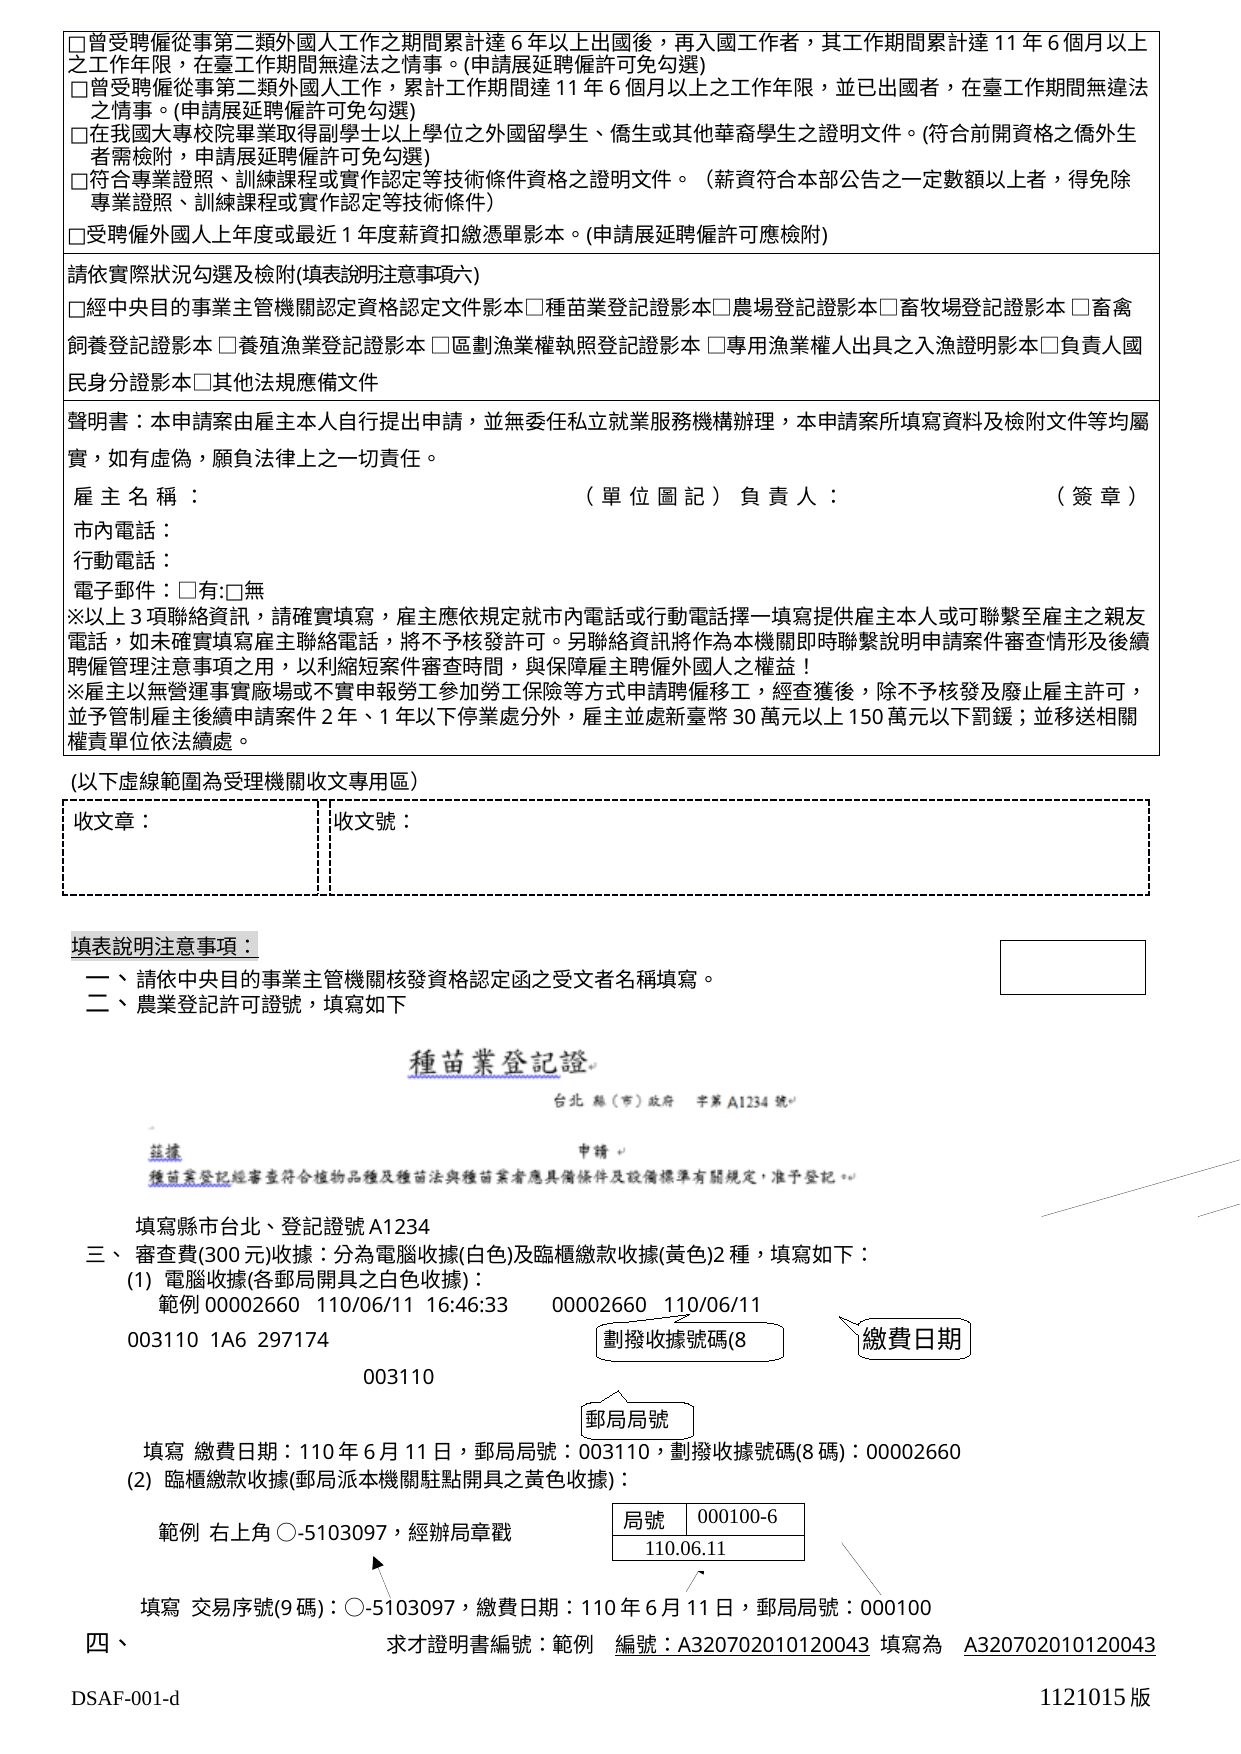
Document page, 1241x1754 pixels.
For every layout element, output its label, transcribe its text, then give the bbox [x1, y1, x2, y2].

list 農業登記許可證號，填寫如下 [86, 992, 1163, 1017]
table_cell 聲明書：本申請案由雇主本人自行提出申請，並無委任私立就業服務機構辦理，本申請案所填寫資料及檢附文件等均屬實，如有虛偽，願負法律上之一切責任。 雇主名稱： （單位圖記）負責人： （簽章） 市內電話： 行動電話： 電子郵件：□有:□無 ※以上3項聯絡資訊，請確實填寫，雇主應依規定就市內電話或行動電話擇一填寫提供雇主本人或可聯繫至雇主之親友電話，如未確實填寫雇主聯絡電話，將不予核發許可。另聯絡資訊將作為本機關即時聯繫說明申請案件審查情形及後續聘僱管理注意事項之用，以利縮短案件審查時間，與保障雇主聘僱外國人之權益！ ※雇主以無營運事實廠場或不實申報勞工參加勞工保險等方式申請聘僱移工，經查獲後，除不予核發及廢止雇主許可，並予管制雇主後續申請案件2年、1年以下停業處分外，雇主並處新臺幣30萬元以上150萬元以下罰鍰；並移送相關權責單位依法續處。 [64, 401, 1159, 754]
text 繳費日期 [862, 1319, 967, 1356]
text 填寫縣市台北、登記證號A1234 [136, 1204, 1163, 1242]
text (以下虛線範圍為受理機關收文專用區） [71, 768, 1169, 795]
text 範例 00002660 110/06/11 16:46:33 00002660 110/06/11 [127, 1292, 1163, 1317]
text 003110 1A6 297174 [843, 1317, 1163, 1354]
list 電腦收據(各郵局開具之白色收據)： [127, 1267, 1163, 1292]
text 範例 右上角 ○-5103097，經辦局章戳 [127, 1511, 608, 1548]
text 填寫 交易序號(9碼)：○-5103097，繳費日期：110年6月11日，郵局局號：000100 [77, 1586, 1163, 1623]
table_cell [1160, 400, 1168, 754]
table_header [318, 799, 330, 894]
picture [131, 1019, 863, 1192]
text 000100-6 [697, 1504, 793, 1528]
text 003110 1A6 297174 [677, 1317, 858, 1354]
text 填表說明注意事項： [71, 931, 1163, 961]
list 審查費(300元)收據：分為電腦收據(白色)及臨櫃繳款收據(黃色)2種，填寫如下： [86, 1242, 1163, 1267]
text 110.06.11 [624, 1536, 793, 1559]
list 請依中央目的事業主管機關核發資格認定函之受文者名稱填寫。 [86, 967, 1000, 992]
list 臨櫃繳款收據(郵局派本機關駐點開具之黃色收據)： [127, 1467, 1163, 1492]
table_header 收文號： [330, 799, 1149, 894]
text 填寫 繳費日期：110年6月11日，郵局局號：003110，劃撥收據號碼(8碼)：00002660 [127, 1429, 1163, 1467]
text 局號 [624, 1504, 675, 1534]
list 求才證明書編號：範例 編號：A320702010120043 填寫為 A320702010120043 [86, 1623, 1163, 1661]
table_cell 請依實際狀況勾選及檢附(填表說明注意事項六) □經中央目的事業主管機關認定資格認定文件影本□種苗業登記證影本□農場登記證影本□畜牧場登記證影本 □畜禽飼養登記證影本 □養殖漁業登記證影本 □區劃漁業權執照登記證影本 □專用漁業權人出具之入漁證明影本□負責人國民身分證影本□其他法規應備文件 [64, 254, 1159, 400]
list [1001, 967, 1145, 992]
table_cell [1160, 253, 1168, 400]
text [842, 1511, 1163, 1548]
text 劃撥收據號碼(8碼) [603, 1324, 777, 1361]
table_header 收文章： [63, 799, 318, 894]
table_cell [1160, 31, 1168, 252]
text 003110 1A6 297174 [127, 1317, 661, 1354]
table_cell □曾受聘僱從事第二類外國人工作之期間累計達6年以上出國後，再入國工作者，其工作期間累計達11年6個月以上之工作年限，在臺工作期間無違法之情事。(申請展延聘僱許可免勾選) □曾受聘僱從事第二類外國人工作，累計工作期間達11年6個月以上之工作年限，並已出國者，在臺工作期間無違法之情事。(申請展延聘僱許可免勾選) □在我國大專校院畢業取得副學士以上學位之外國留學生、僑生或其他華裔學生之證明文件。(符合前開資格之僑外生者需檢附，申請展延聘僱許可免勾選) □符合專業證照、訓練課程或實作認定等技術條件資格之證明文件。（薪資符合本部公告之一定數額以上者，得免除專業證照、訓練課程或實作認定等技術條件） □受聘僱外國人上年度或最近1年度薪資扣繳憑單影本。(申請展延聘僱許可應檢附) [64, 32, 1159, 252]
text 郵局局號 [585, 1403, 689, 1434]
text 003110 [130, 1354, 1163, 1392]
